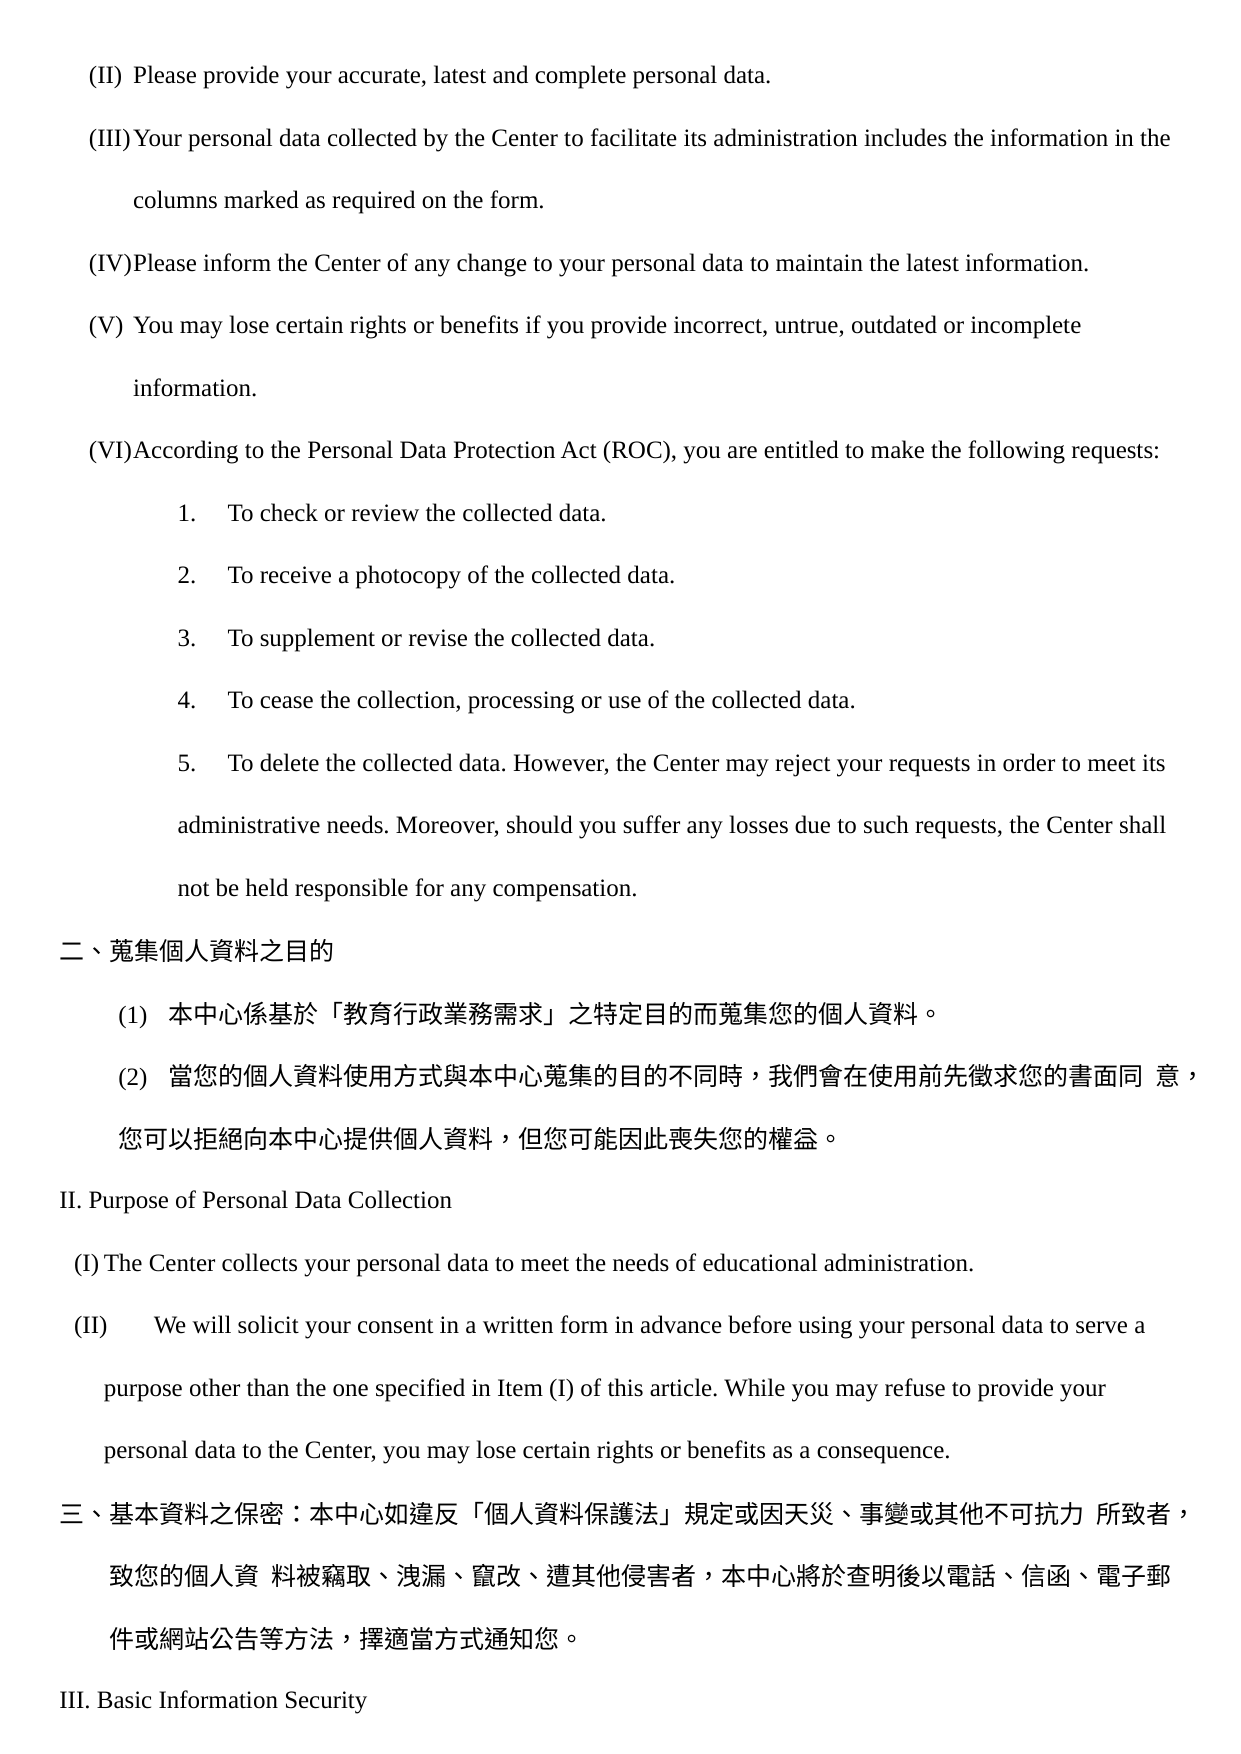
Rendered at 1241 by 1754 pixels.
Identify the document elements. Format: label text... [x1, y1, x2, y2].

list According to the Personal Data Protection Act (ROC), you are entitled to make the following requests: [89, 408, 1181, 471]
text II. Purpose of Personal Data Collection [59, 1158, 1181, 1221]
list To supplement or revise the collected data. [177, 596, 1181, 658]
text 二、蒐集個人資料之目的 [59, 908, 1181, 971]
list 當您的個人資料使用方式與本中心蒐集的目的不同時，我們會在使用前先徵求您的書面同 意，您可以拒絕向本中心提供個人資料，但您可能因此喪失您的權益。 [118, 1033, 1181, 1158]
list You may lose certain rights or benefits if you provide incorrect, untrue, outdated or incomplete information. [89, 283, 1181, 408]
list We will solicit your consent in a written form in advance before using your personal data to serve a purpose other than the one specified in Item (I) of this article. While you may refuse to provide your personal data to the Center, you may lose certain rights or benefits as a consequence. [74, 1283, 1181, 1471]
list 本中心係基於「教育行政業務需求」之特定目的而蒐集您的個人資料。 [118, 971, 1181, 1033]
list Please provide your accurate, latest and complete personal data. [89, 33, 1181, 96]
text 三、基本資料之保密：本中心如違反「個人資料保護法」規定或因天災、事變或其他不可抗力 所致者，致您的個人資 料被竊取、洩漏、竄改、遭其他侵害者，本中心將於查明後以電話、信函、電子郵件或網站公告等方法，擇適當方式通知您。 [59, 1471, 1181, 1658]
list To cease the collection, processing or use of the collected data. [177, 658, 1181, 721]
list To check or review the collected data. [177, 471, 1181, 533]
list To delete the collected data. However, the Center may reject your requests in order to meet its administrative needs. Moreover, should you suffer any losses due to such requests, the Center shall not be held responsible for any compensation. [177, 721, 1181, 908]
list Your personal data collected by the Center to facilitate its administration includes the information in the columns marked as required on the form. [89, 96, 1181, 221]
list Please inform the Center of any change to your personal data to maintain the latest information. [89, 221, 1181, 283]
list The Center collects your personal data to meet the needs of educational administration. [74, 1221, 1181, 1283]
text III. Basic Information Security [59, 1658, 1181, 1721]
list To receive a photocopy of the collected data. [177, 533, 1181, 596]
